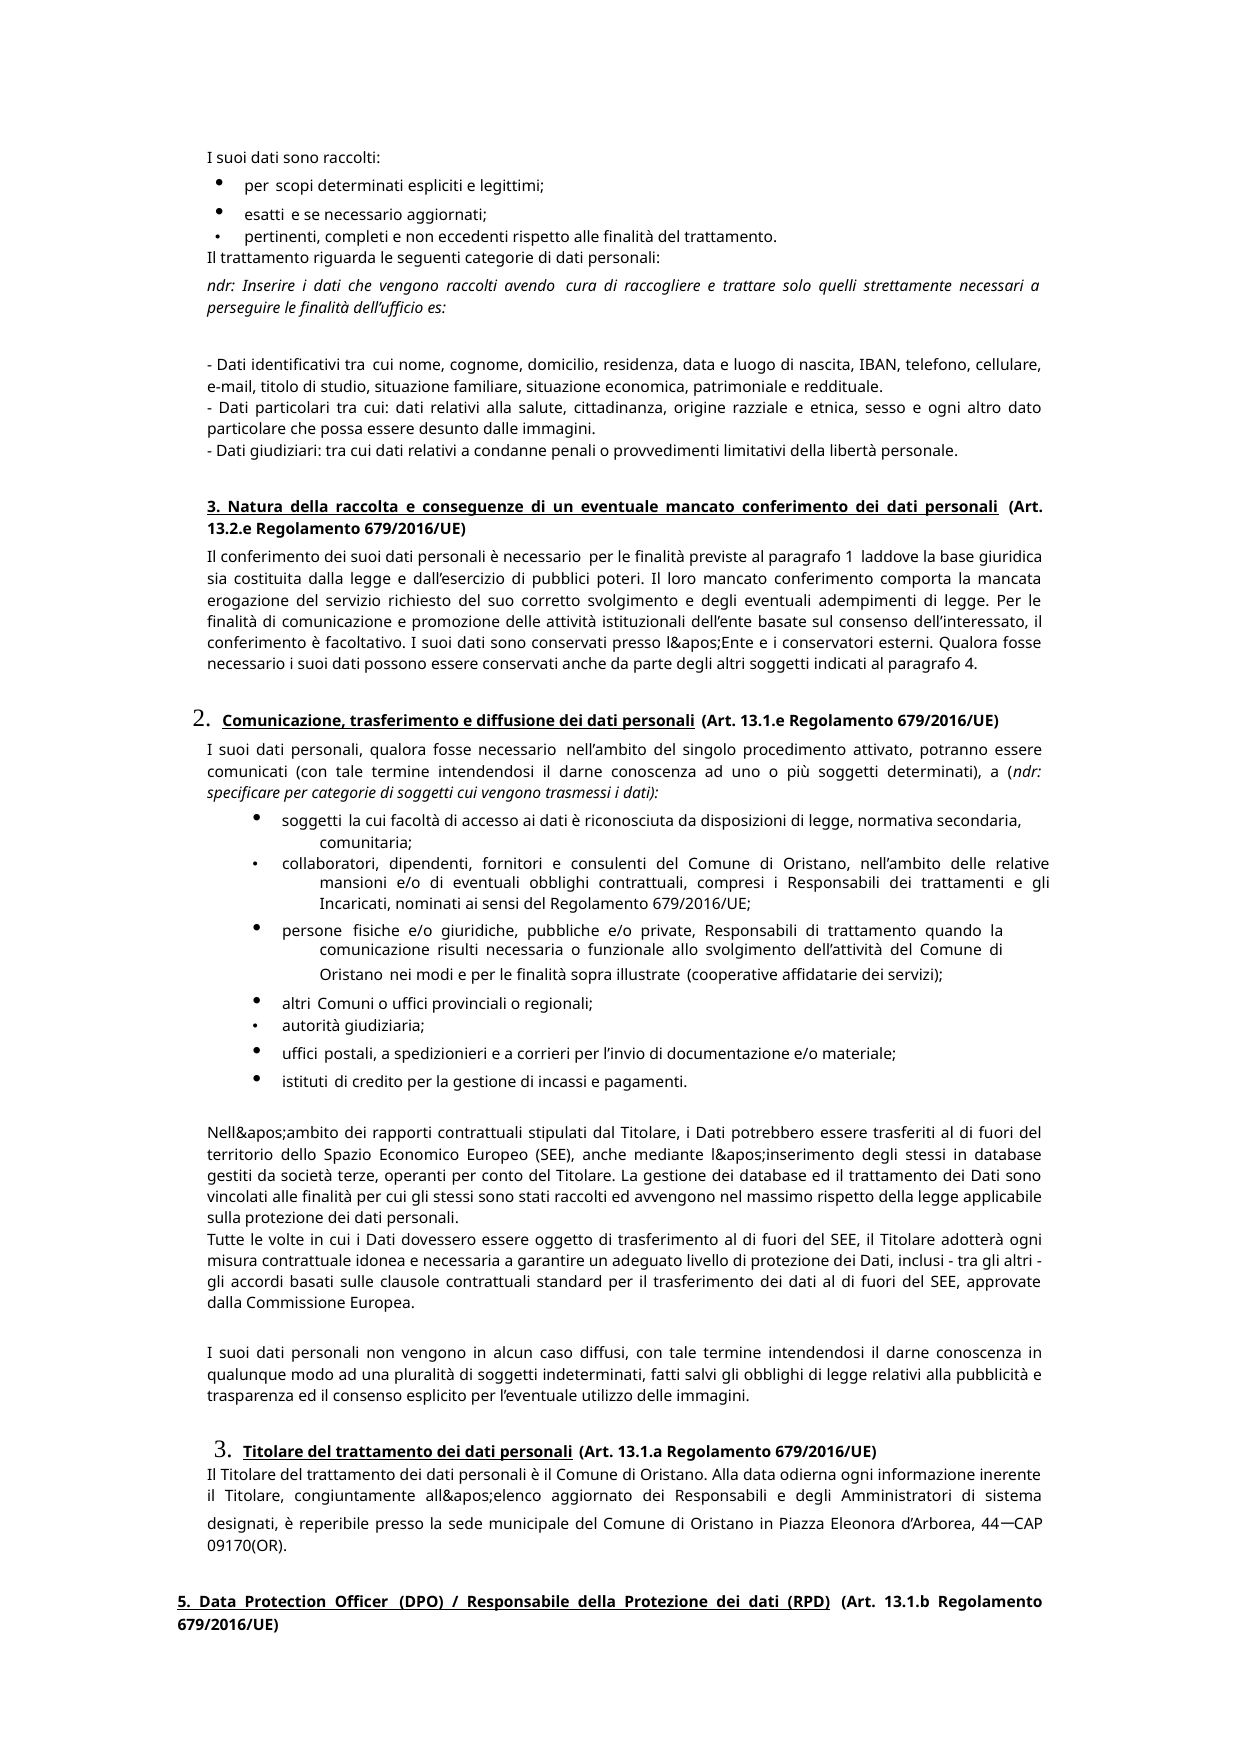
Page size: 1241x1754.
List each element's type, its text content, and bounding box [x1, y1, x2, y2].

text I suoi dati sono raccolti: [207, 147, 1043, 168]
list pertinenti, completi e non eccedenti rispetto alle finalità del trattamento. [215, 226, 1043, 247]
list persone fisiche e/o giuridiche, pubbliche e/o private, Responsabili di trattamento quando la comunicazione risulti necessaria o funzionale allo svolgimento dell’attività del Comune di Oristano nei modi e per le finalità sopra illustrate (cooperative affidatarie dei servizi); [252, 917, 1004, 985]
text - Dati particolari tra cui: dati relativi alla salute, cittadinanza, origine razziale e etnica, sesso e ogni altro dato particolare che possa essere desunto dalle immagini. [207, 397, 1043, 439]
list istituti di credito per la gestione di incassi e pagamenti. [252, 1064, 1092, 1093]
list per scopi determinati espliciti e legittimi; [215, 168, 1043, 197]
text - Dati identificativi tra cui nome, cognome, domicilio, residenza, data e luogo di nascita, IBAN, telefono, cellulare, e-mail, titolo di studio, situazione familiare, situazione economica, patrimoniale e reddituale. [207, 347, 1043, 397]
list soggetti la cui facoltà di accesso ai dati è riconosciuta da disposizioni di legge, normativa secondaria, comunitaria; [252, 803, 1092, 853]
list collaboratori, dipendenti, fornitori e consulenti del Comune di Oristano, nell’ambito delle relative mansioni e/o di eventuali obblighi contrattuali, compresi i Responsabili dei trattamenti e gli Incaricati, nominati ai sensi del Regolamento 679/2016/UE; [252, 853, 1051, 914]
list Titolare del trattamento dei dati personali (Art. 13.1.a Regolamento 679/2016/UE) [213, 1434, 1043, 1463]
text Il Titolare del trattamento dei dati personali è il Comune di Oristano. Alla data odierna ogni informazione inerente il Titolare, congiuntamente all&apos;elenco aggiornato dei Responsabili e degli Amministratori di sistema designati, è reperibile presso la sede municipale del Comune di Oristano in Piazza Eleonora d’Arborea, 44–CAP 09170(OR). [207, 1463, 1043, 1556]
text ndr: Inserire i dati che vengono raccolti avendo cura di raccogliere e trattare solo quelli strettamente necessari a perseguire le finalità dell’ufficio es: [207, 268, 1043, 318]
list autorità giudiziaria; [252, 1014, 1092, 1036]
text I suoi dati personali non vengono in alcun caso diffusi, con tale termine intendendosi il darne conoscenza in qualunque modo ad una pluralità di soggetti indeterminati, fatti salvi gli obblighi di legge relativi alla pubblicità e trasparenza ed il consenso esplicito per l’eventuale utilizzo delle immagini. [207, 1342, 1043, 1406]
text Il trattamento riguarda le seguenti categorie di dati personali: [207, 247, 1043, 268]
text I suoi dati personali, qualora fosse necessario nell’ambito del singolo procedimento attivato, potranno essere comunicati (con tale termine intendendosi il darne conoscenza ad uno o più soggetti determinati), a (ndr: specificare per categorie di soggetti cui vengono trasmessi i dati): [207, 732, 1043, 803]
list uffici postali, a spedizionieri e a corrieri per l’invio di documentazione e/o materiale; [252, 1036, 1092, 1064]
text Il conferimento dei suoi dati personali è necessario per le finalità previste al paragrafo 1 laddove la base giuridica sia costituita dalla legge e dall’esercizio di pubblici poteri. Il loro mancato conferimento comporta la mancata erogazione del servizio richiesto del suo corretto svolgimento e degli eventuali adempimenti di legge. Per le finalità di comunicazione e promozione delle attività istituzionali dell’ente basate sul consenso dell’interessato, il conferimento è facoltativo. I suoi dati sono conservati presso l&apos;Ente e i conservatori esterni. Qualora fosse necessario i suoi dati possono essere conservati anche da parte degli altri soggetti indicati al paragrafo 4. [207, 539, 1043, 674]
text Tutte le volte in cui i Dati dovessero essere oggetto di trasferimento al di fuori del SEE, il Titolare adotterà ogni misura contrattuale idonea e necessaria a garantire un adeguato livello di protezione dei Dati, inclusi - tra gli altri - gli accordi basati sulle clausole contrattuali standard per il trasferimento dei dati al di fuori del SEE, approvate dalla Commissione Europea. [207, 1228, 1043, 1313]
text 5. Data Protection Officer (DPO) / Responsabile della Protezione dei dati (RPD) (Art. 13.1.b Regolamento 679/2016/UE) [177, 1584, 1043, 1634]
list Comunicazione, trasferimento e diffusione dei dati personali (Art. 13.1.e Regolamento 679/2016/UE) [192, 703, 1043, 732]
text Nell&apos;ambito dei rapporti contrattuali stipulati dal Titolare, i Dati potrebbero essere trasferiti al di fuori del territorio dello Spazio Economico Europeo (SEE), anche mediante l&apos;inserimento degli stessi in database gestiti da società terze, operanti per conto del Titolare. La gestione dei database ed il trattamento dei Dati sono vincolati alle finalità per cui gli stessi sono stati raccolti ed avvengono nel massimo rispetto della legge applicabile sulla protezione dei dati personali. [207, 1122, 1043, 1228]
list altri Comuni o uffici provinciali o regionali; [252, 986, 1092, 1014]
text 3. Natura della raccolta e conseguenze di un eventuale mancato conferimento dei dati personali (Art. 13.2.e Regolamento 679/2016/UE) [207, 489, 1043, 539]
list esatti e se necessario aggiornati; [215, 197, 1043, 226]
text - Dati giudiziari: tra cui dati relativi a condanne penali o provvedimenti limitativi della libertà personale. [207, 439, 1043, 461]
